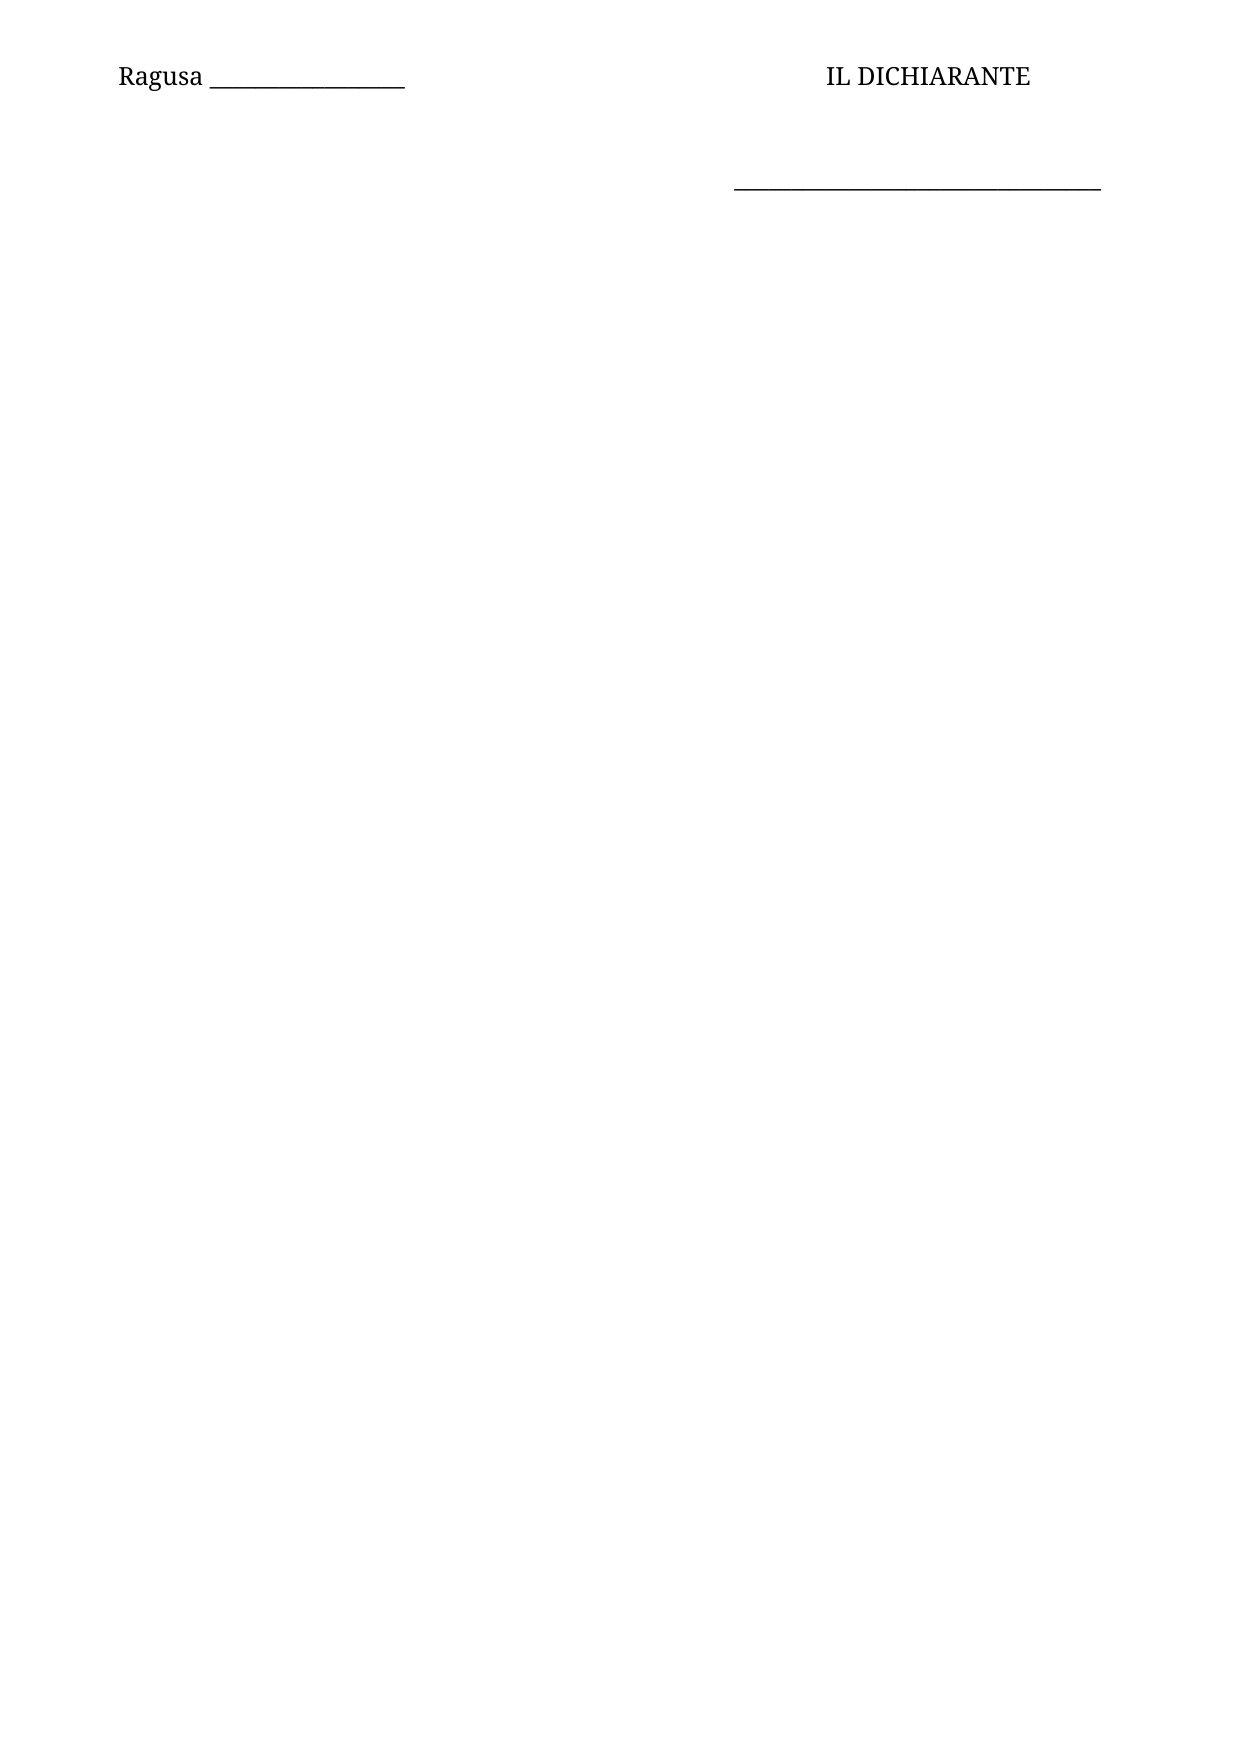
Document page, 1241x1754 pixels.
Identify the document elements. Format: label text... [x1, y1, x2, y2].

text Ragusa _________________ IL DICHIARANTE [118, 59, 1122, 93]
text ________________________________ [118, 161, 1122, 195]
